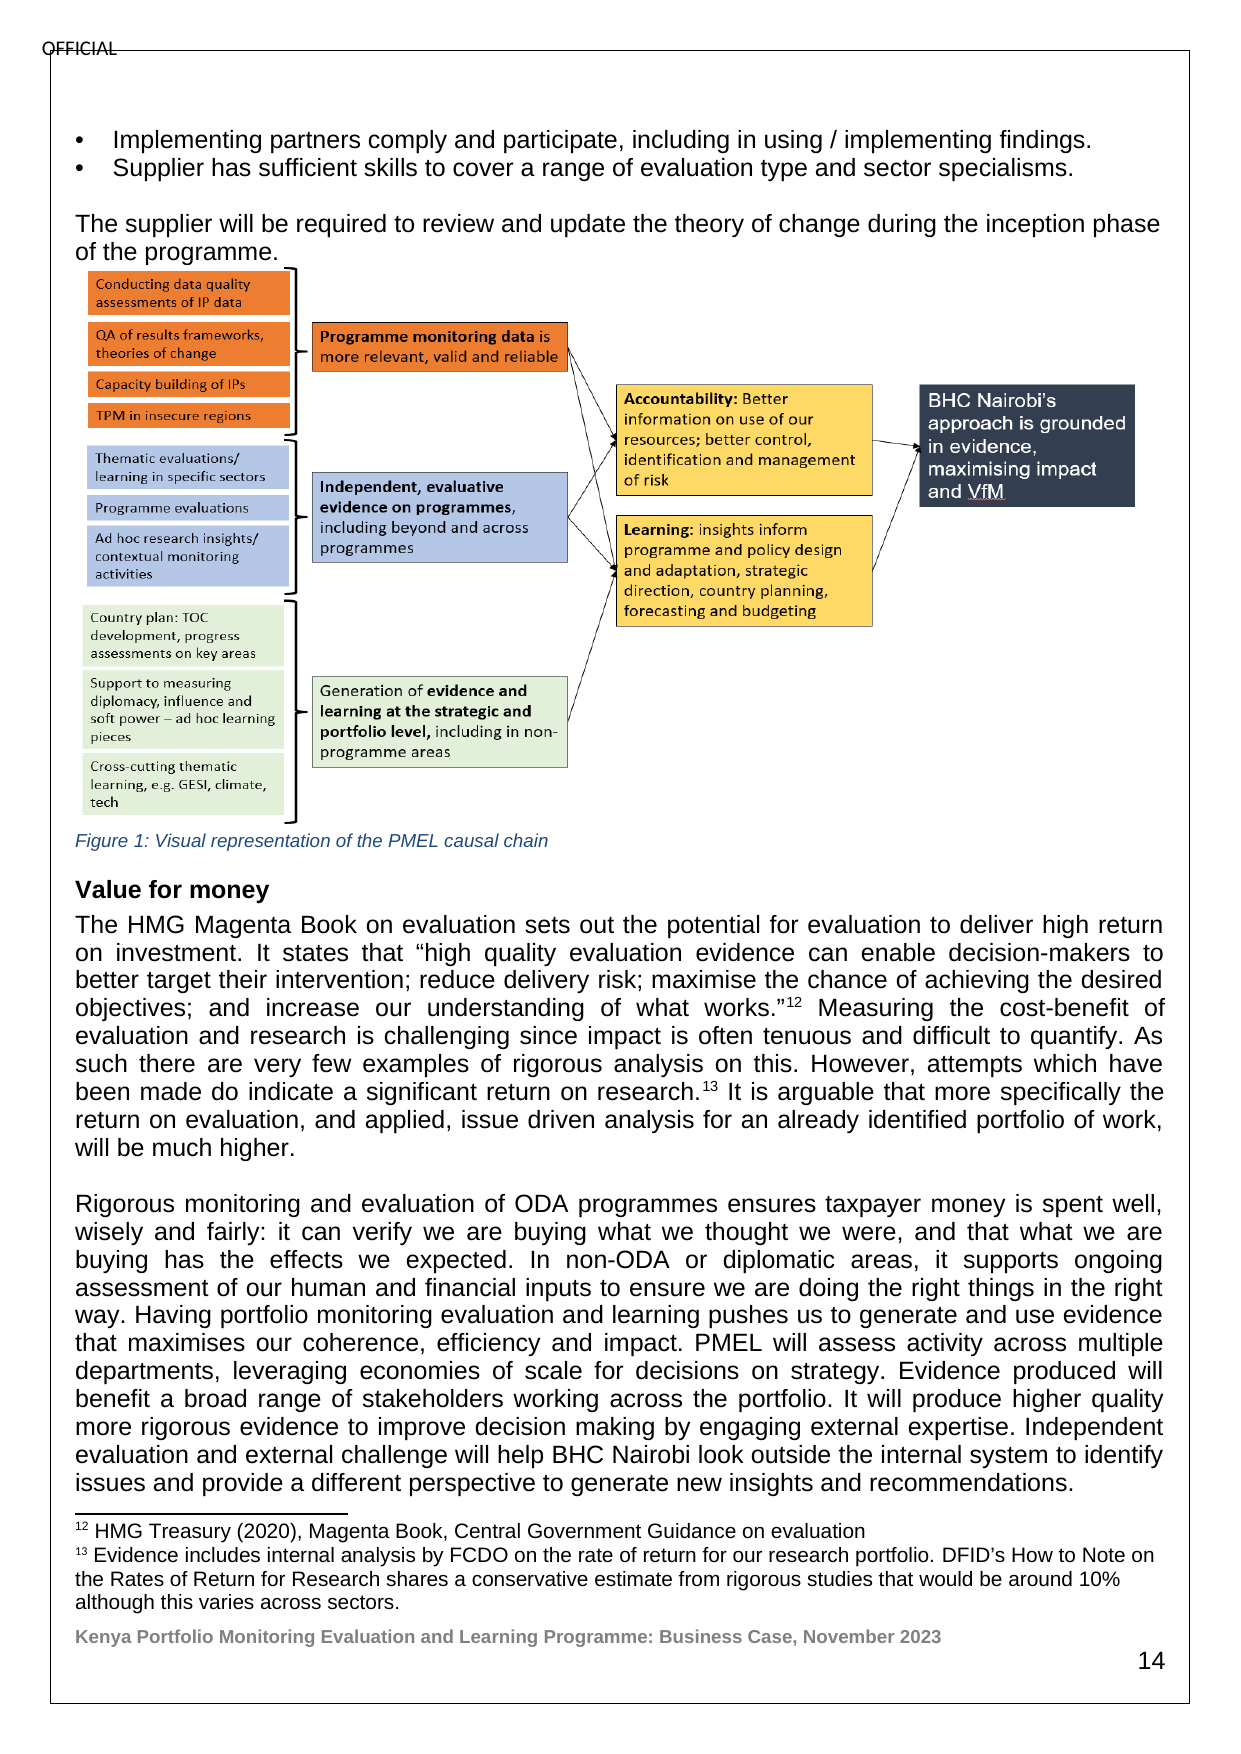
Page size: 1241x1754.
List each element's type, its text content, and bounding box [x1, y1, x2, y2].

subtitle Value for money [75, 876, 1165, 904]
text Evidence includes internal analysis by FCDO on the rate of return for our research portfolio. DFID’s How to Note on the Rates of Return for Research shares a conservative estimate from rigorous studies that would be around 10% although this varies across sectors. [75, 1543, 1165, 1614]
list Implementing partners comply and participate, including in using / implementing findings. [75, 126, 1165, 154]
text The supplier will be required to review and update the theory of change during the inception phase of the programme. [75, 210, 1165, 266]
text The HMG Magenta Book on evaluation sets out the potential for evaluation to deliver high return on investment. It states that “high quality evaluation evidence can enable decision-makers to better target their intervention; reduce delivery risk; maximise the chance of achieving the desired objectives; and increase our understanding of what works.” Measuring the cost-benefit of evaluation and research is challenging since impact is often tenuous and difficult to quantify. As such there are very few examples of rigorous analysis on this. However, attempts which have been made do indicate a significant return on research. It is arguable that more specifically the return on evaluation, and applied, issue driven analysis for an already identified portfolio of work, will be much higher. [75, 910, 1165, 1162]
text Figure 1: Visual representation of the PMEL causal chain [75, 830, 1165, 851]
text Rigorous monitoring and evaluation of ODA programmes ensures taxpayer money is spent well, wisely and fairly: it can verify we are buying what we thought we were, and that what we are buying has the effects we expected. In non-ODA or diplomatic areas, it supports ongoing assessment of our human and financial inputs to ensure we are doing the right things in the right way. Having portfolio monitoring evaluation and learning pushes us to generate and use evidence that maximises our coherence, efficiency and impact. PMEL will assess activity across multiple departments, leveraging economies of scale for decisions on strategy. Evidence produced will benefit a broad range of stakeholders working across the portfolio. It will produce higher quality more rigorous evidence to improve decision making by engaging external expertise. Independent evaluation and external challenge will help BHC Nairobi look outside the internal system to identify issues and provide a different perspective to generate new insights and recommendations. [75, 1189, 1165, 1497]
text HMG Treasury (2020), Magenta Book, Central Government Guidance on evaluation [75, 1520, 1165, 1543]
list Supplier has sufficient skills to cover a range of evaluation type and sector specialisms. [75, 154, 1165, 182]
picture [75, 265, 1142, 831]
